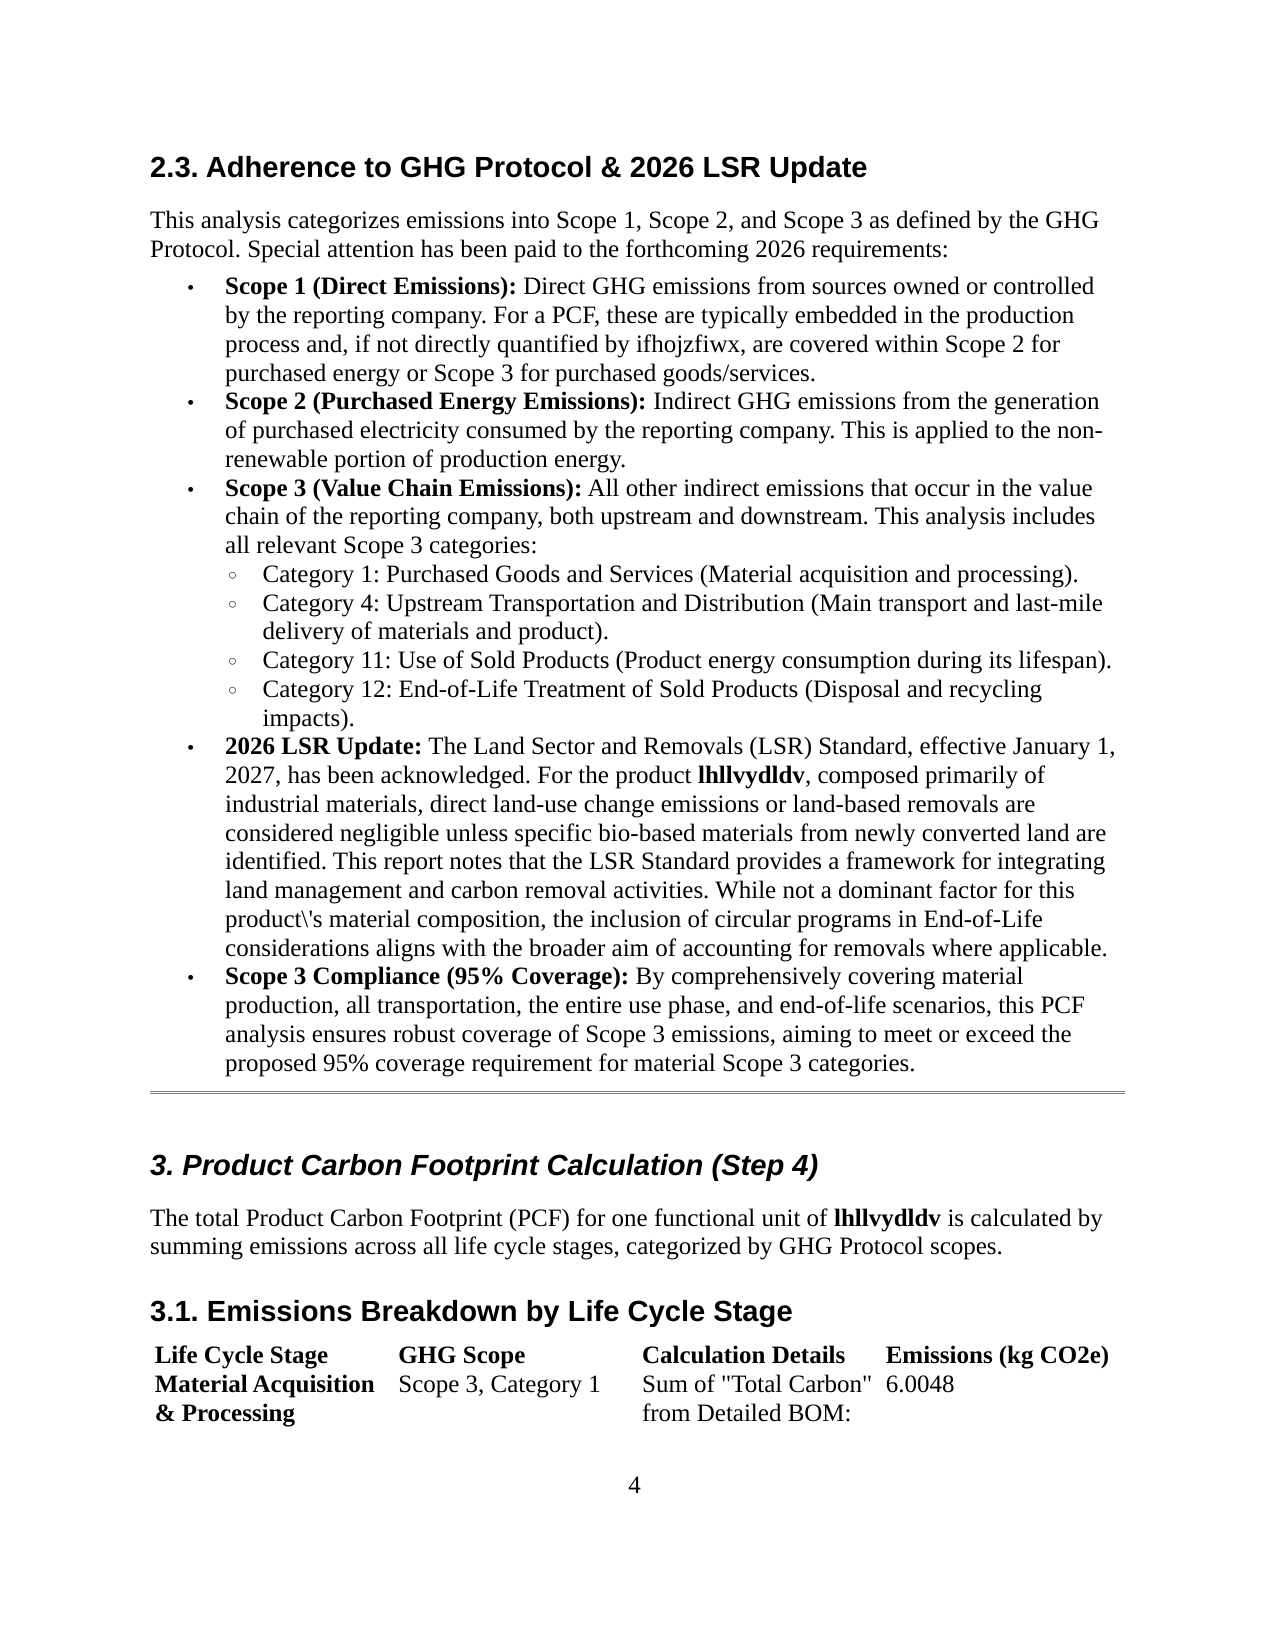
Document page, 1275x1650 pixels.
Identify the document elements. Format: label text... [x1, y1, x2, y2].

table_cell 6.0048 [881, 1369, 1125, 1426]
text The total Product Carbon Footprint (PCF) for one functional unit of lhllvydldv is calculated by summing emissions across all life cycle stages, categorized by GHG Protocol scopes. [150, 1203, 1125, 1260]
list Scope 3 (Value Chain Emissions): All other indirect emissions that occur in the value chain of the reporting company, both upstream and downstream. This analysis includes all relevant Scope 3 categories: [187, 473, 1125, 559]
list Category 1: Purchased Goods and Services (Material acquisition and processing). [225, 559, 1125, 588]
list Scope 1 (Direct Emissions): Direct GHG emissions from sources owned or controlled by the reporting company. For a PCF, these are typically embedded in the production process and, if not directly quantified by ifhojzfiwx, are covered within Scope 2 for purchased energy or Scope 3 for purchased goods/services. [187, 271, 1125, 386]
subtitle 3.1. Emissions Breakdown by Life Cycle Stage [150, 1294, 1125, 1328]
table_header Life Cycle Stage [150, 1340, 394, 1369]
subtitle 3. Product Carbon Footprint Calculation (Step 4) [150, 1148, 1125, 1181]
subtitle 2.3. Adherence to GHG Protocol & 2026 LSR Update [150, 150, 1125, 183]
list 2026 LSR Update: The Land Sector and Removals (LSR) Standard, effective January 1, 2027, has been acknowledged. For the product lhllvydldv, composed primarily of industrial materials, direct land-use change emissions or land-based removals are considered negligible unless specific bio-based materials from newly converted land are identified. This report notes that the LSR Standard provides a framework for integrating land management and carbon removal activities. While not a dominant factor for this product\'s material composition, the inclusion of circular programs in End-of-Life considerations aligns with the broader aim of accounting for removals where applicable. [187, 731, 1125, 961]
table_header Emissions (kg CO2e) [881, 1340, 1125, 1369]
table_cell Material Acquisition & Processing [150, 1369, 394, 1426]
list Category 12: End-of-Life Treatment of Sold Products (Disposal and recycling impacts). [225, 674, 1125, 731]
text This analysis categorizes emissions into Scope 1, Scope 2, and Scope 3 as defined by the GHG Protocol. Special attention has been paid to the forthcoming 2026 requirements: [150, 205, 1125, 262]
table_header GHG Scope [394, 1340, 637, 1369]
list Category 4: Upstream Transportation and Distribution (Main transport and last-mile delivery of materials and product). [225, 588, 1125, 645]
table_header Calculation Details [638, 1340, 881, 1369]
table_cell Scope 3, Category 1 [394, 1369, 637, 1426]
list Category 11: Use of Sold Products (Product energy consumption during its lifespan). [225, 645, 1125, 674]
table_cell Sum of "Total Carbon" from Detailed BOM: [638, 1369, 881, 1426]
list Scope 2 (Purchased Energy Emissions): Indirect GHG emissions from the generation of purchased electricity consumed by the reporting company. This is applied to the non-renewable portion of production energy. [187, 386, 1125, 473]
list Scope 3 Compliance (95% Coverage): By comprehensively covering material production, all transportation, the entire use phase, and end-of-life scenarios, this PCF analysis ensures robust coverage of Scope 3 emissions, aiming to meet or exceed the proposed 95% coverage requirement for material Scope 3 categories. [187, 961, 1125, 1076]
